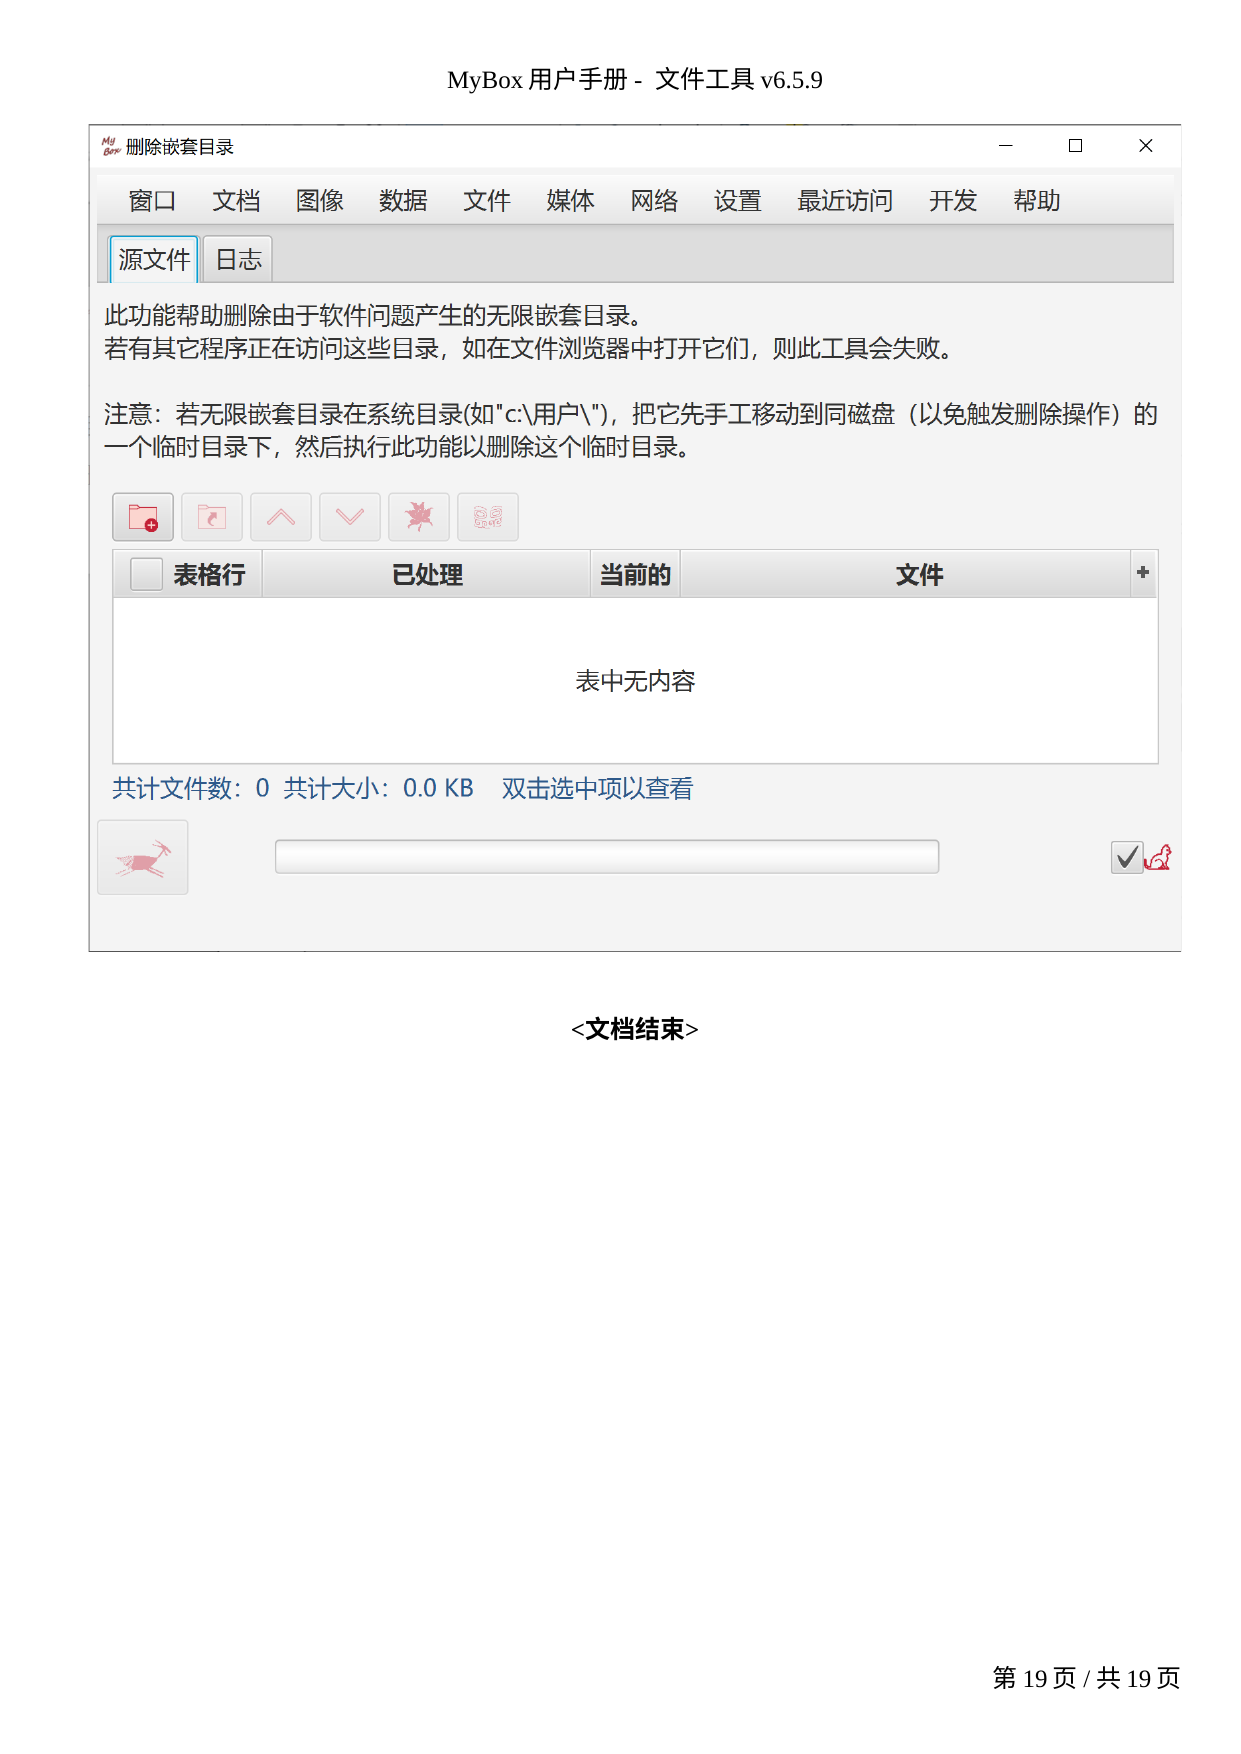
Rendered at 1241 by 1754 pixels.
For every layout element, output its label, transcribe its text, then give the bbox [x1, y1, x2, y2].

text <文档结束> [88, 1009, 1181, 1045]
picture [88, 124, 1182, 952]
